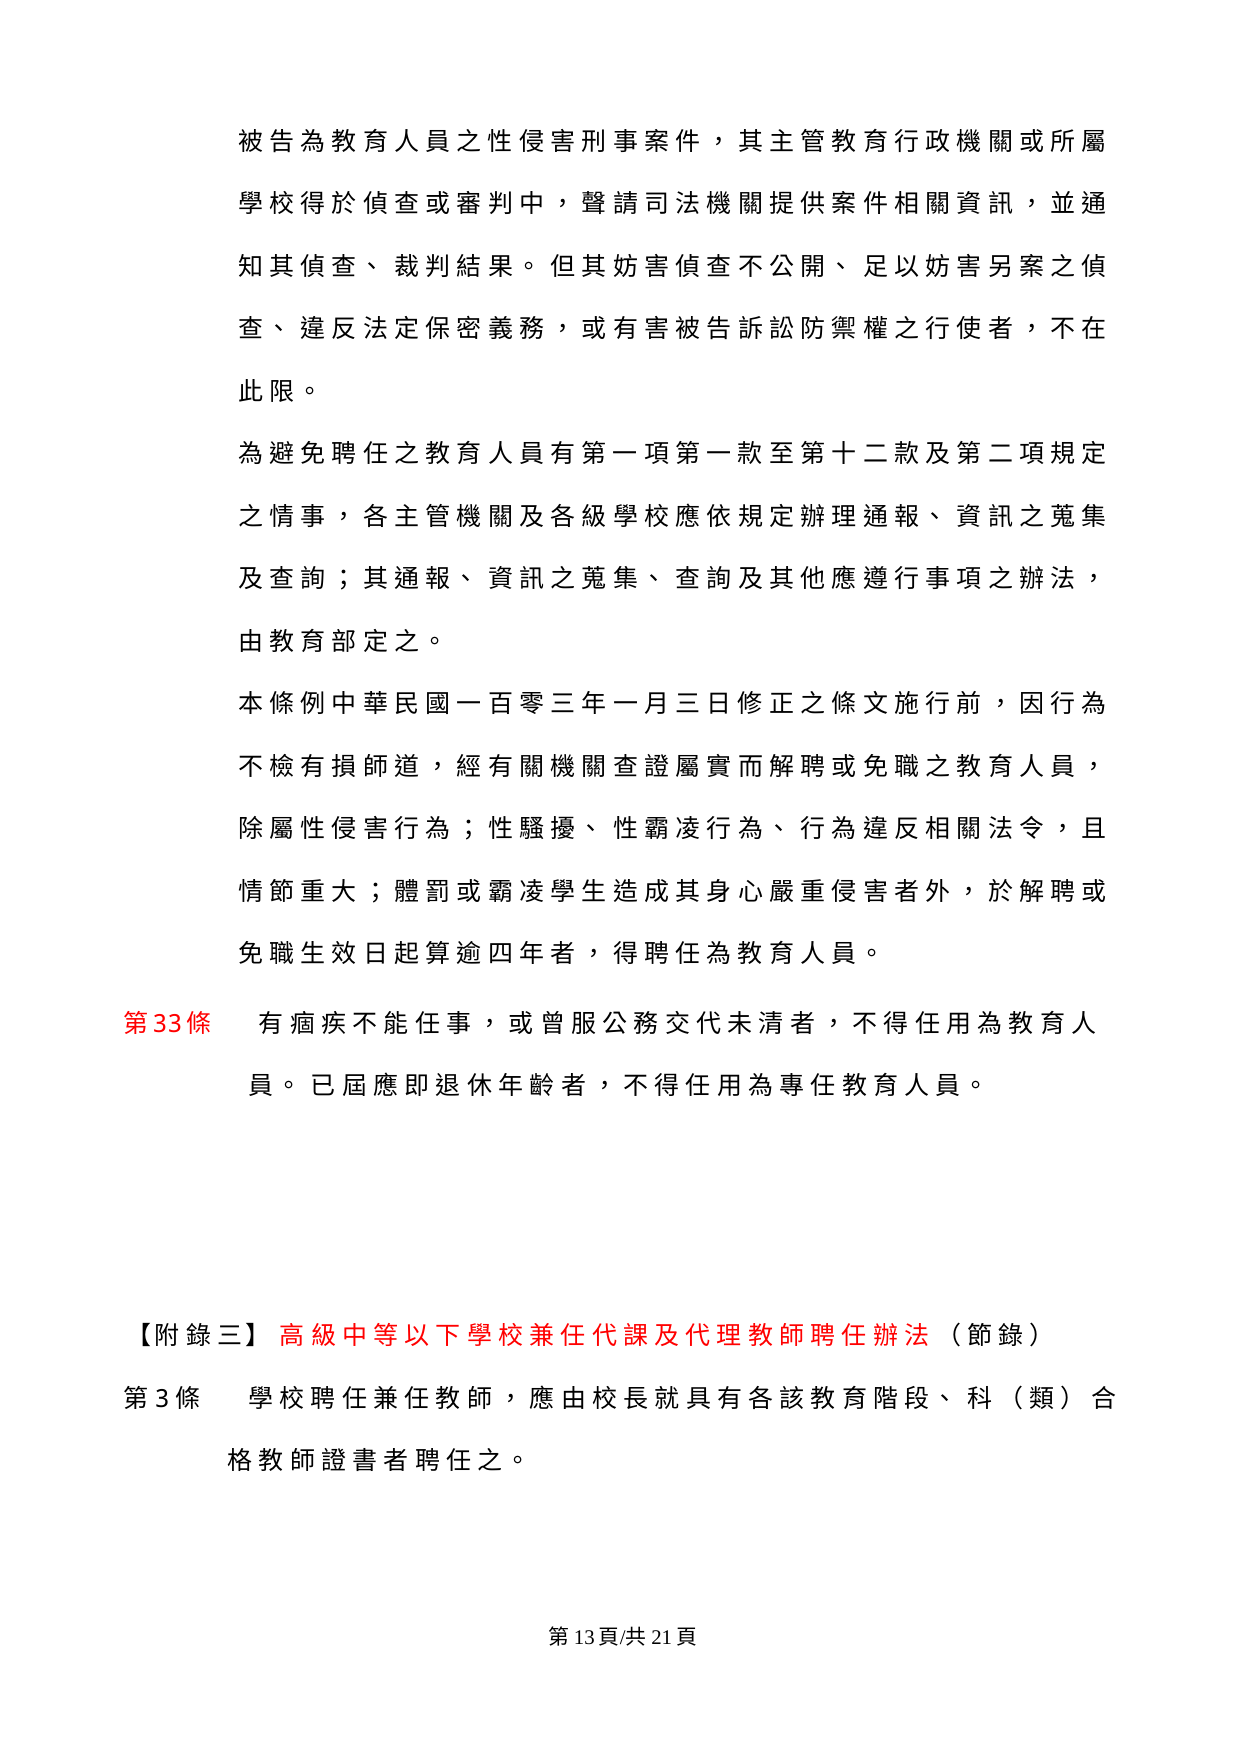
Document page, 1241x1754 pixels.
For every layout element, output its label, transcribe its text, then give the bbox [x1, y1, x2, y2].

text 第3條 學校聘任兼任教師，應由校長就具有各該教育階段、科（類）合格教師證書者聘任之。 [120, 1354, 1120, 1479]
text 被告為教育人員之性侵害刑事案件，其主管教育行政機關或所屬學校得於偵查或審判中，聲請司法機關提供案件相關資訊，並通知其偵查、裁判結果。但其妨害偵查不公開、足以妨害另案之偵查、違反法定保密義務，或有害被告訴訟防禦權之行使者，不在此限。 [231, 98, 1120, 410]
text 第33條 有痼疾不能任事，或曾服公務交代未清者，不得任用為教育人員。已屆應即退休年齡者，不得任用為專任教育人員。 [120, 979, 1120, 1104]
text 本條例中華民國一百零三年一月三日修正之條文施行前，因行為不檢有損師道，經有關機關查證屬實而解聘或免職之教育人員，除屬性侵害行為；性騷擾、性霸凌行為、行為違反相關法令，且情節重大；體罰或霸凌學生造成其身心嚴重侵害者外，於解聘或免職生效日起算逾四年者，得聘任為教育人員。 [231, 660, 1120, 973]
text 【附錄三】高級中等以下學校兼任代課及代理教師聘任辦法（節錄） [120, 1292, 1120, 1354]
text 為避免聘任之教育人員有第一項第一款至第十二款及第二項規定之情事，各主管機關及各級學校應依規定辦理通報、資訊之蒐集及查詢；其通報、資訊之蒐集、查詢及其他應遵行事項之辦法，由教育部定之。 [231, 410, 1120, 660]
